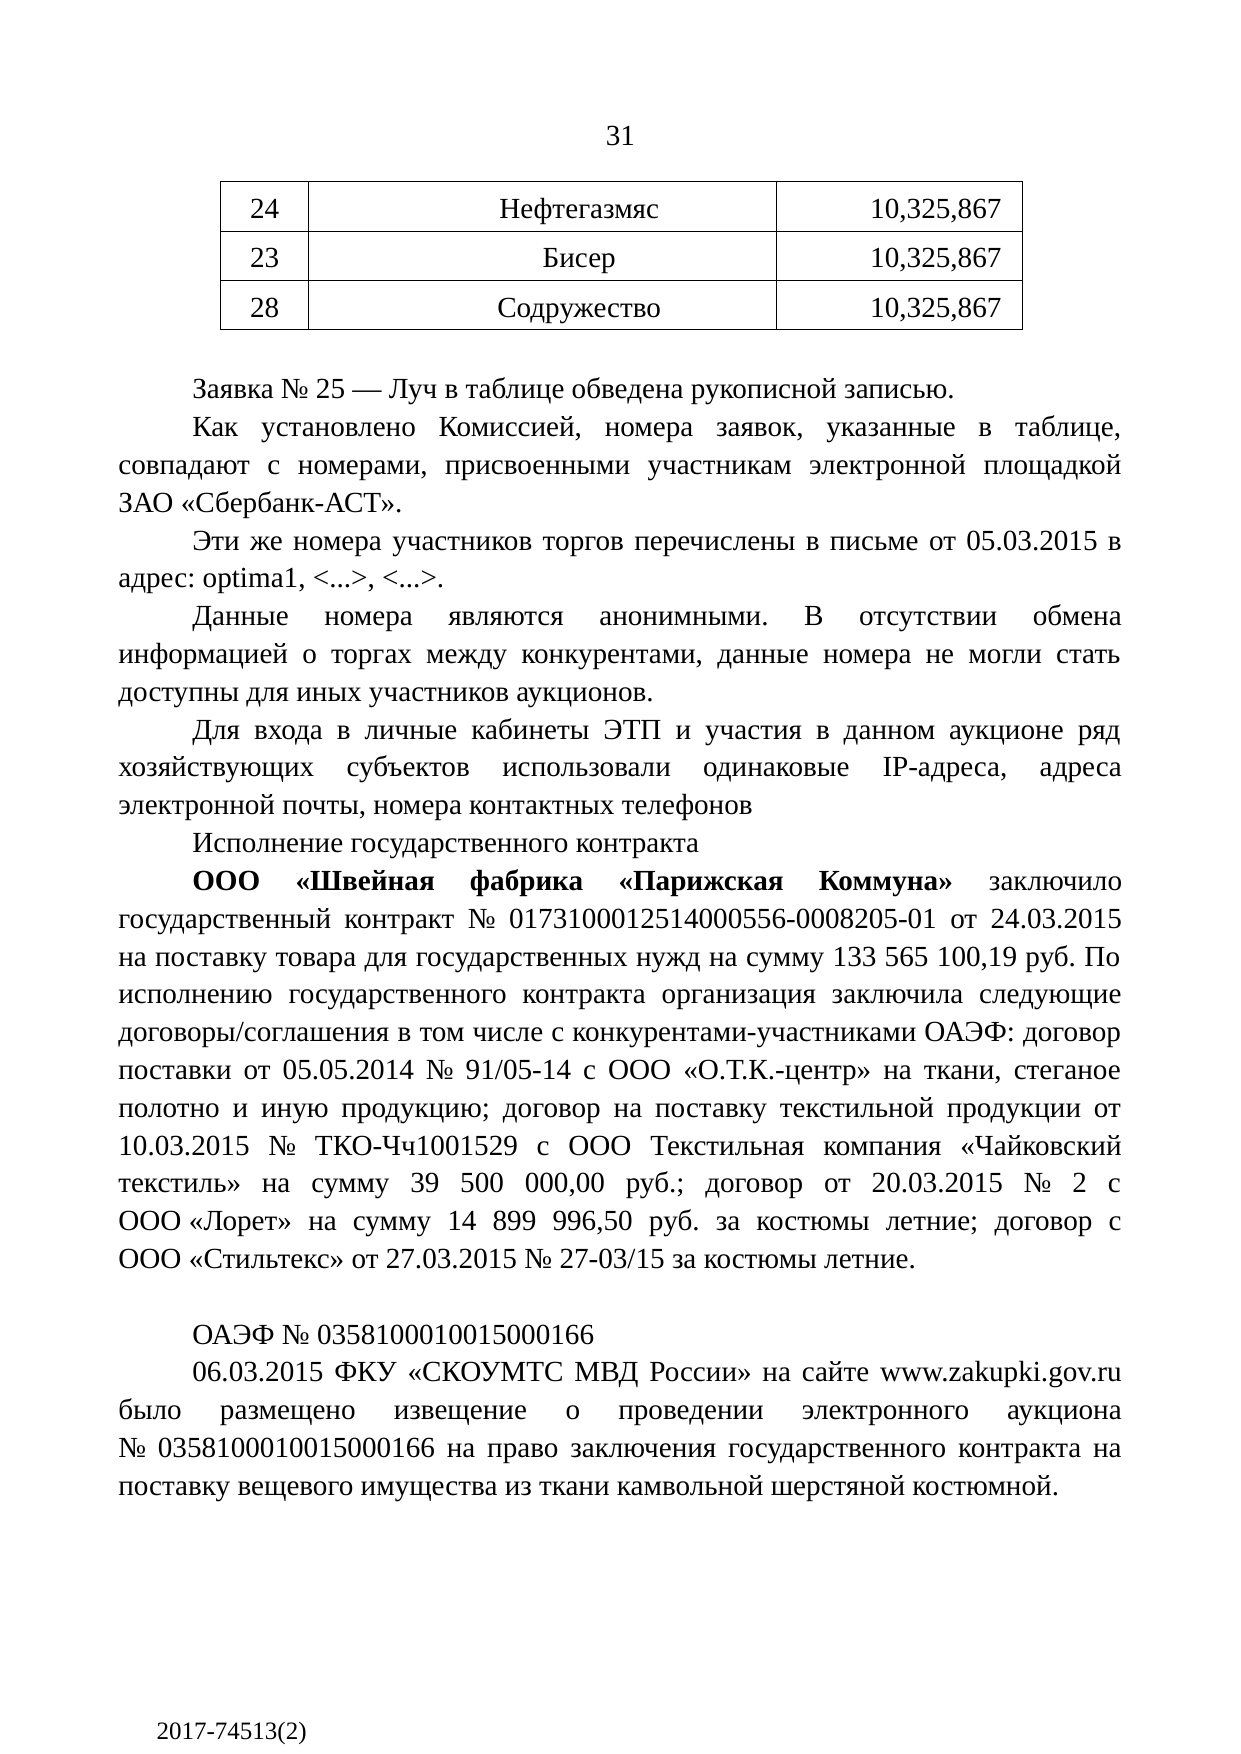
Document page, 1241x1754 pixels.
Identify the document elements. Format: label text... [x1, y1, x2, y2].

text ООО «Швейная фабрика «Парижская Коммуна» заключило государственный контракт № 0173100012514000556-0008205-01 от 24.03.2015 на поставку товара для государственных нужд на сумму 133 565 100,19 руб. По исполнению государственного контракта организация заключила следующие договоры/соглашения в том числе с конкурентами-участниками ОАЭФ: договор поставки от 05.05.2014 № 91/05-14 с ООО «О.Т.К.-центр» на ткани, стеганое полотно и иную продукцию; договор на поставку текстильной продукции от 10.03.2015 № ТКО-Чч1001529 с ООО Текстильная компания «Чайковский текстиль» на сумму 39 500 000,00 руб.; договор от 20.03.2015 № 2 с ООО «Лорет» на сумму 14 899 996,50 руб. за костюмы летние; договор с ООО «Стильтекс» от 27.03.2015 № 27-03/15 за костюмы летние. [118, 859, 1122, 1275]
table_cell 24 [221, 182, 308, 231]
text Для входа в личные кабинеты ЭТП и участия в данном аукционе ряд хозяйствующих субъектов использовали одинаковые IP-адреса, адреса электронной почты, номера контактных телефонов [118, 707, 1122, 821]
table_cell 10 325 867 [777, 232, 1022, 280]
text Исполнение государственного контракта [118, 821, 1122, 859]
text ОАЭФ № 0358100010015000166 [118, 1312, 1122, 1350]
text Эти же номера участников торгов перечислены в письме от 05.03.2015 в адрес: optima1, <...>, <...>. [118, 518, 1122, 594]
table_cell 23 [221, 232, 308, 280]
table_cell Содружество [309, 281, 776, 329]
table_cell 10 325 867 [777, 281, 1022, 329]
text Заявка № 25 — Луч в таблице обведена рукописной записью. [118, 367, 1122, 405]
text Данные номера являются анонимными. В отсутствии обмена информацией о торгах между конкурентами, данные номера не могли стать доступны для иных участников аукционов. [118, 594, 1122, 707]
text Как установлено Комиссией, номера заявок, указанные в таблице, совпадают с номерами, присвоенными участникам электронной площадкой ЗАО «Сбербанк-АСТ». [118, 405, 1122, 518]
table_cell Бисер [309, 232, 776, 280]
table_cell Нефтегазмяс [309, 182, 776, 231]
table_cell 28 [221, 281, 308, 329]
table_cell 10 325 867 [777, 182, 1022, 231]
text 06.03.2015 ФКУ «СКОУМТС МВД России» на сайте www.zakupki.gov.ru было размещено извещение о проведении электронного аукциона № 0358100010015000166 на право заключения государственного контракта на поставку вещевого имущества из ткани камвольной шерстяной костюмной. [118, 1350, 1122, 1502]
